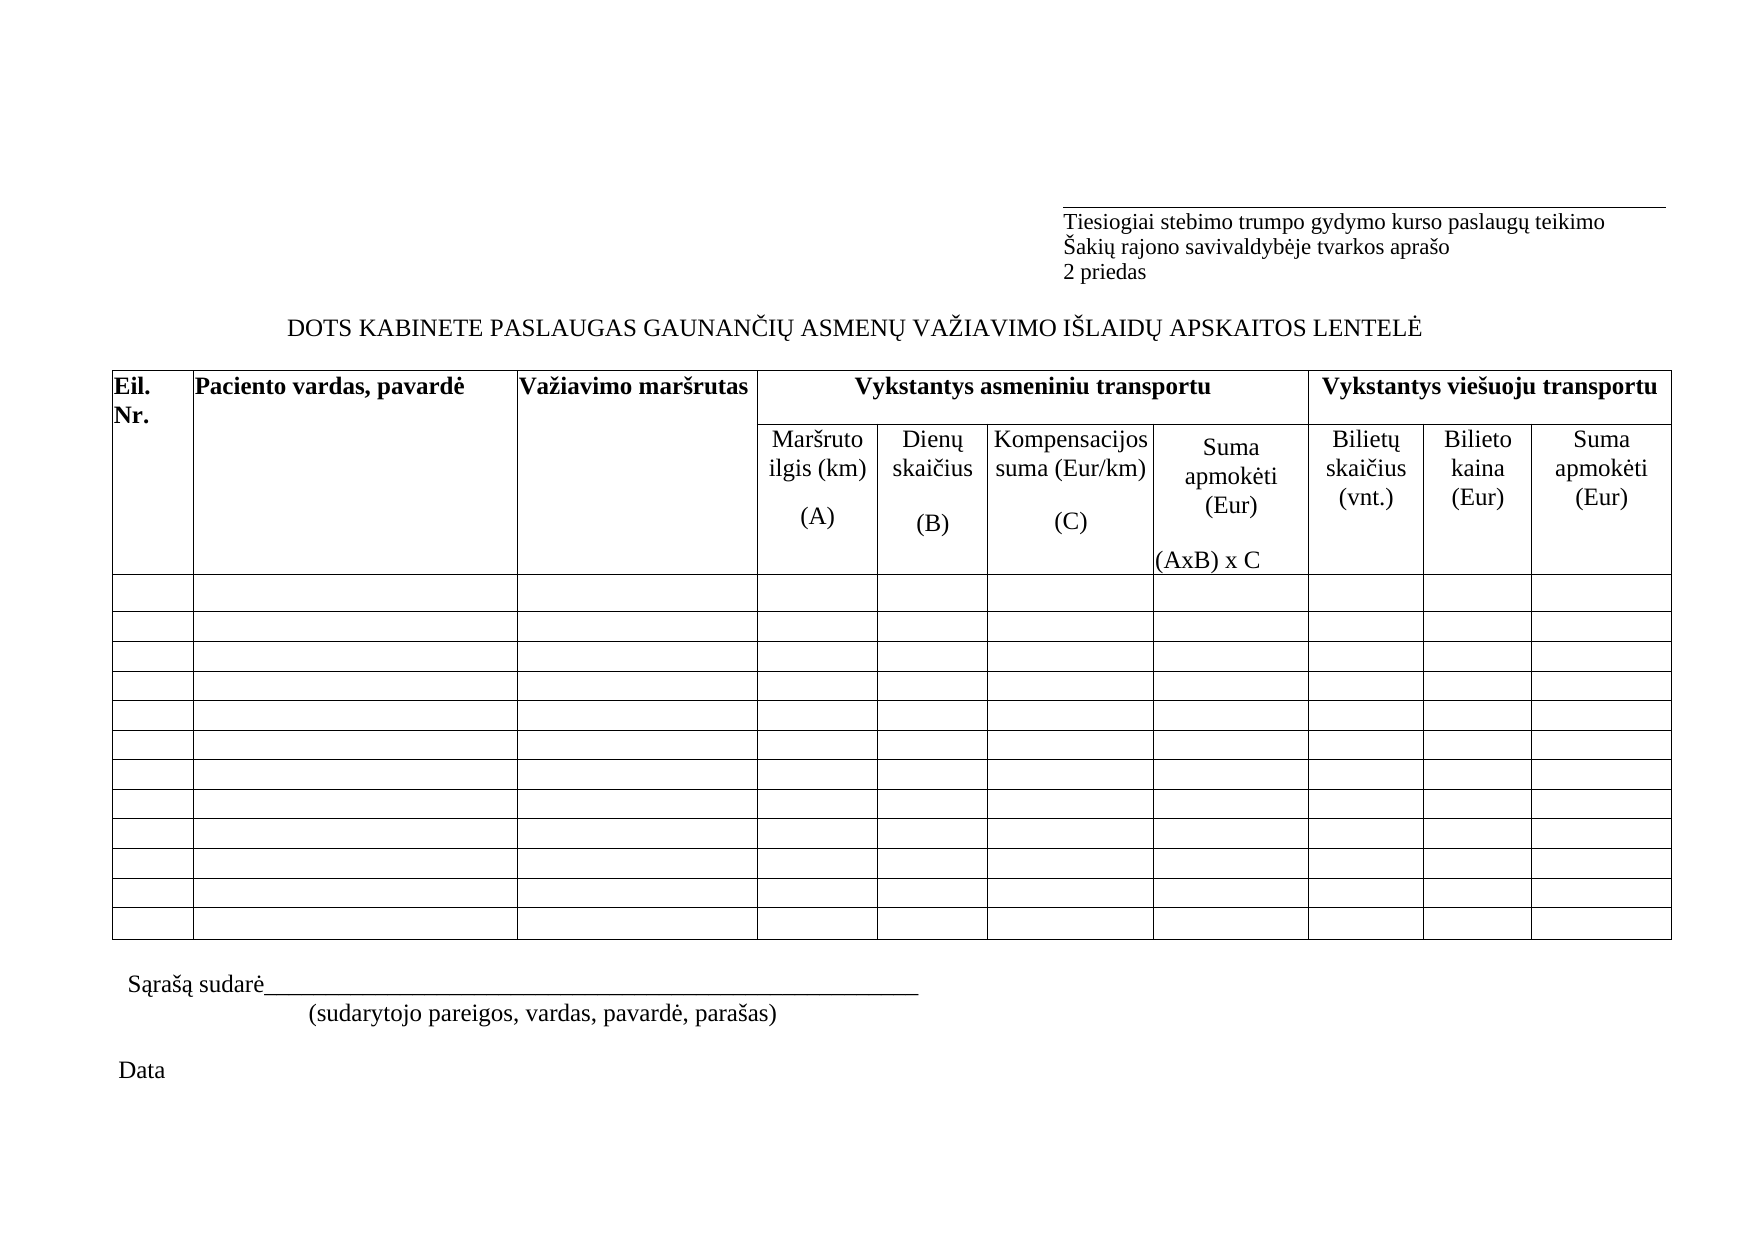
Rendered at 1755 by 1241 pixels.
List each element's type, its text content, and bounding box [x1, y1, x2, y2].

table_cell [988, 908, 1153, 939]
table_cell [878, 879, 987, 907]
table_cell [113, 575, 193, 611]
table_cell [1154, 879, 1308, 907]
table_cell [1424, 790, 1531, 818]
table_cell [758, 575, 877, 611]
table_cell [1532, 642, 1671, 671]
table_cell [878, 672, 987, 700]
table_header Vykstantys viešuoju transportu [1309, 371, 1671, 423]
table_header Eil. Nr. [113, 371, 193, 573]
table_cell [194, 908, 517, 939]
table_cell [113, 849, 193, 878]
table_cell [1154, 731, 1308, 759]
table_cell [1424, 819, 1531, 848]
table_cell Kompensacijos suma (Eur/km) (C) [988, 425, 1153, 573]
table_cell [113, 760, 193, 789]
table_cell [518, 612, 757, 641]
table_cell [1154, 701, 1308, 730]
table_cell [518, 760, 757, 789]
table_cell [1532, 760, 1671, 789]
table_cell [758, 908, 877, 939]
table_cell [988, 575, 1153, 611]
table_cell [988, 879, 1153, 907]
table_cell [194, 760, 517, 789]
table_cell [878, 612, 987, 641]
table_cell [518, 908, 757, 939]
table_cell [194, 819, 517, 848]
table_cell [1532, 575, 1671, 611]
table_cell [1532, 701, 1671, 730]
table_cell [988, 849, 1153, 878]
table_cell [518, 575, 757, 611]
table_cell [1154, 849, 1308, 878]
table_cell [1309, 612, 1423, 641]
table_cell [113, 612, 193, 641]
table_cell [1309, 575, 1423, 611]
table_cell [518, 731, 757, 759]
table_cell [878, 575, 987, 611]
table_cell [988, 701, 1153, 730]
table_cell [194, 849, 517, 878]
text Šakių rajono savivaldybėje tvarkos aprašo [1063, 234, 1666, 259]
table_cell Suma apmokėti (Eur) [1532, 425, 1671, 573]
table_cell [988, 819, 1153, 848]
table_cell [758, 701, 877, 730]
table_cell [758, 849, 877, 878]
table_cell [1309, 760, 1423, 789]
table_cell [988, 672, 1153, 700]
table_cell [1424, 879, 1531, 907]
table_cell [518, 790, 757, 818]
table_cell [1154, 760, 1308, 789]
table_cell [1424, 849, 1531, 878]
table_cell Bilietų skaičius (vnt.) [1309, 425, 1423, 573]
table_cell [113, 731, 193, 759]
table_header Vykstantys asmeniniu transportu [758, 371, 1308, 423]
table_cell [113, 879, 193, 907]
table_cell [518, 819, 757, 848]
table_cell [1309, 879, 1423, 907]
table_cell [878, 701, 987, 730]
table_cell [1309, 819, 1423, 848]
table_cell [1424, 642, 1531, 671]
table_cell [1309, 701, 1423, 730]
table_cell [1309, 790, 1423, 818]
text Tiesiogiai stebimo trumpo gydymo kurso paslaugų teikimo [1063, 208, 1666, 234]
table_cell [194, 790, 517, 818]
table_cell [194, 612, 517, 641]
table_cell Dienų skaičius (B) [878, 425, 987, 573]
table_cell [758, 879, 877, 907]
table_cell [518, 879, 757, 907]
table_cell [113, 642, 193, 671]
table_cell [1309, 908, 1423, 939]
text (sudarytojo pareigos, vardas, pavardė, parašas) [308, 998, 1666, 1026]
table_cell [758, 672, 877, 700]
table_cell [1309, 731, 1423, 759]
table_cell [878, 760, 987, 789]
table_cell [758, 760, 877, 789]
table_cell [1154, 612, 1308, 641]
table_cell [1532, 908, 1671, 939]
table_cell [758, 731, 877, 759]
table_cell [1532, 731, 1671, 759]
table_cell [1424, 760, 1531, 789]
table_cell [194, 879, 517, 907]
table_cell [1154, 908, 1308, 939]
table_cell [878, 790, 987, 818]
table_cell [194, 731, 517, 759]
table_cell [1424, 575, 1531, 611]
table_cell Bilieto kaina (Eur) [1424, 425, 1531, 573]
table_cell Suma apmokėti (Eur) (AxB) x C [1154, 425, 1308, 573]
table_cell [758, 790, 877, 818]
table_cell [988, 642, 1153, 671]
table_cell [1424, 672, 1531, 700]
table_cell [878, 642, 987, 671]
table_header Paciento vardas, pavardė [194, 371, 517, 573]
table_cell [878, 908, 987, 939]
table_cell [113, 790, 193, 818]
text Sąrašą sudarė [127, 969, 1666, 998]
table_cell [1309, 849, 1423, 878]
table_cell [194, 642, 517, 671]
table_cell [758, 642, 877, 671]
table_cell [1424, 701, 1531, 730]
table_cell [113, 701, 193, 730]
table_cell [1532, 879, 1671, 907]
table_cell [1154, 672, 1308, 700]
table_cell [1532, 849, 1671, 878]
table_cell [1154, 642, 1308, 671]
table_cell [1154, 819, 1308, 848]
table_cell [518, 642, 757, 671]
table_cell [1309, 642, 1423, 671]
table_cell [758, 819, 877, 848]
table_cell [1532, 612, 1671, 641]
table_cell [1424, 908, 1531, 939]
table_cell [1532, 672, 1671, 700]
table_cell [194, 575, 517, 611]
text DOTS KABINETE PASLAUGAS GAUNANČIŲ ASMENŲ VAŽIAVIMO IŠLAIDŲ APSKAITOS LENTELĖ [287, 313, 1666, 342]
table_cell [113, 908, 193, 939]
text Data [118, 1055, 1666, 1084]
table_cell [1532, 790, 1671, 818]
table_cell [1154, 575, 1308, 611]
table_header Važiavimo maršrutas [518, 371, 757, 573]
table_cell [1532, 819, 1671, 848]
table_cell Maršruto ilgis (km) (A) [758, 425, 877, 573]
text 2 priedas [1063, 259, 1666, 284]
table_cell [1309, 672, 1423, 700]
table_cell [113, 672, 193, 700]
table_cell [878, 731, 987, 759]
table_cell [518, 701, 757, 730]
table_cell [988, 790, 1153, 818]
table_cell [988, 731, 1153, 759]
table_cell [1424, 612, 1531, 641]
table_cell [194, 672, 517, 700]
table_cell [878, 819, 987, 848]
table_cell [758, 612, 877, 641]
table_cell [988, 760, 1153, 789]
table_cell [1154, 790, 1308, 818]
table_cell [988, 612, 1153, 641]
table_cell [878, 849, 987, 878]
table_cell [194, 701, 517, 730]
table_cell [1424, 731, 1531, 759]
table_cell [518, 849, 757, 878]
table_cell [113, 819, 193, 848]
table_cell [518, 672, 757, 700]
